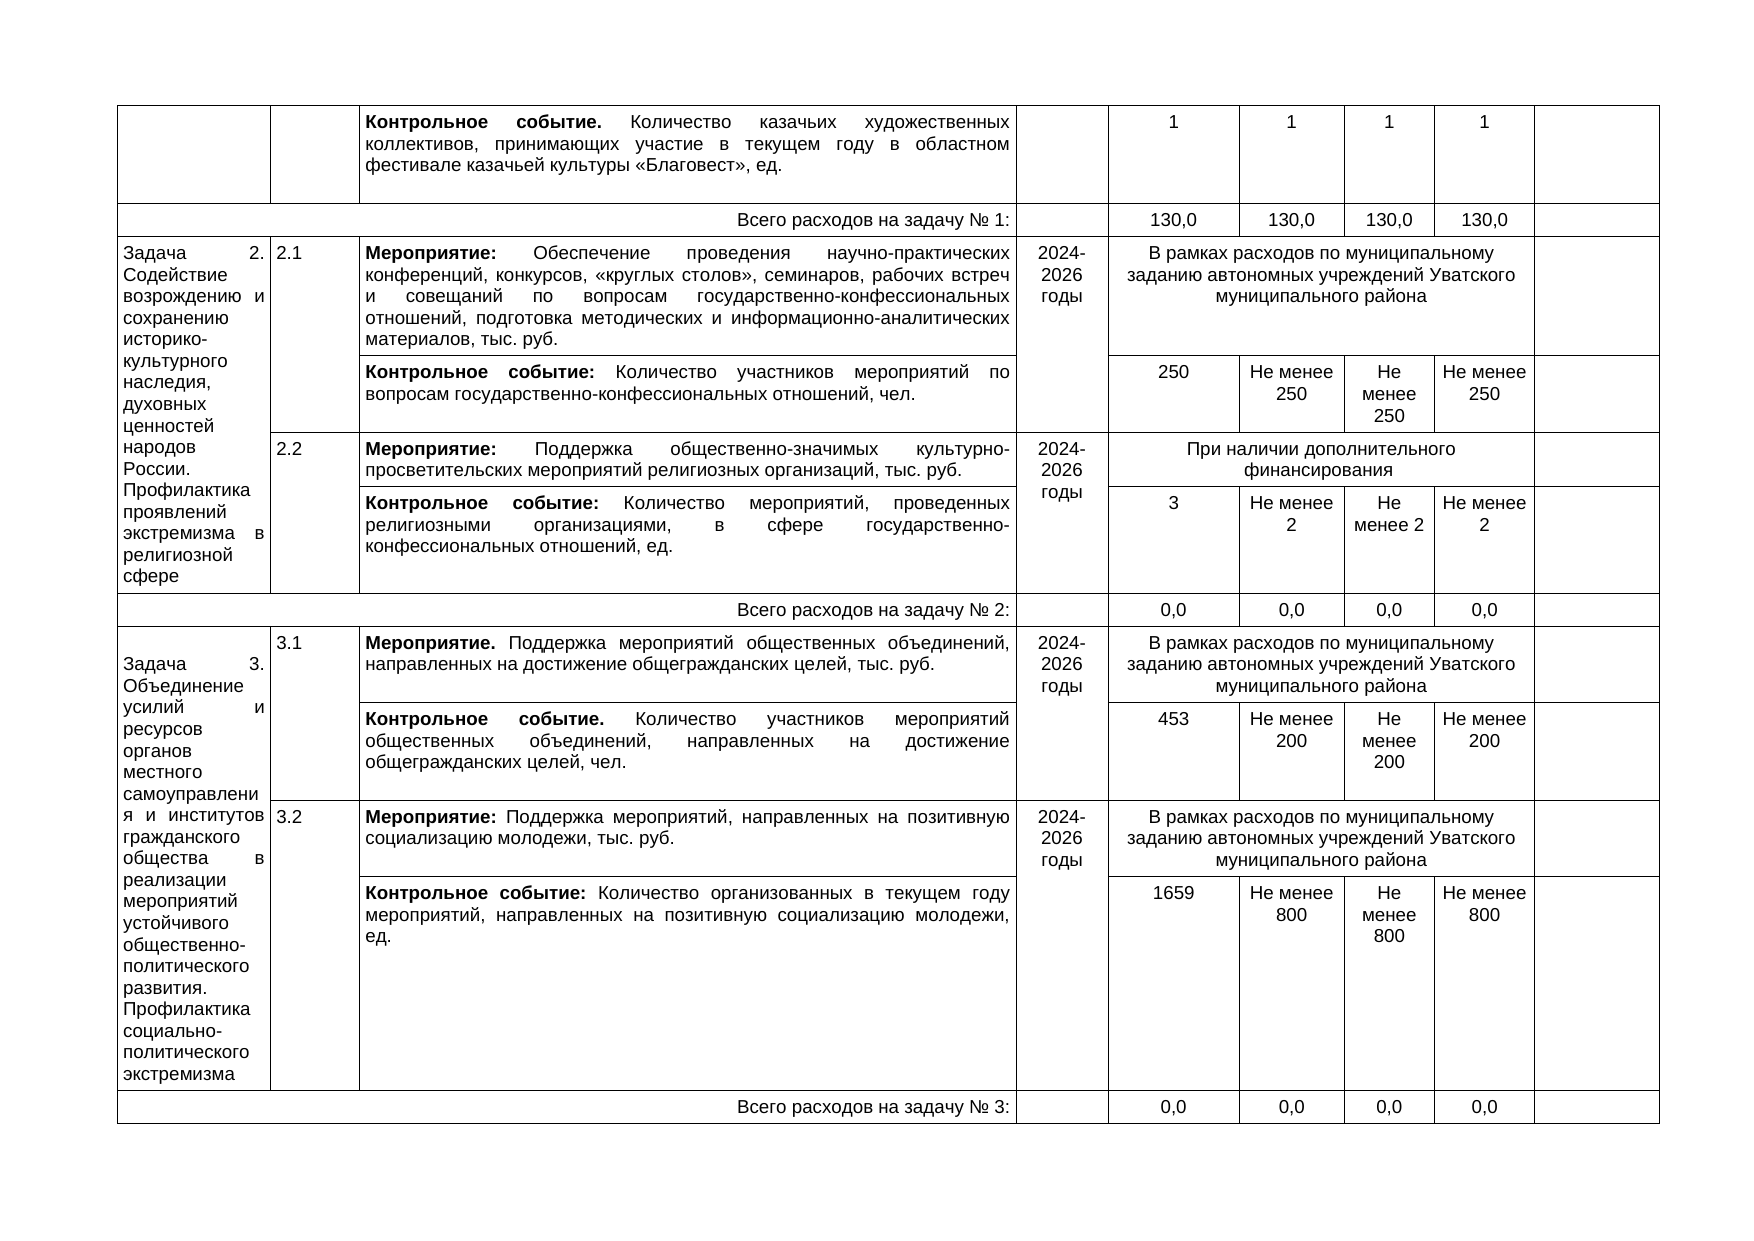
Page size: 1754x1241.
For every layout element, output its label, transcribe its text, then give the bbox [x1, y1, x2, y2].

table_cell 130,0 [1345, 204, 1434, 236]
table_cell Задача 2. Содействие возрождению и сохранению историко-культурного наследия, духовных ценностей народов России. Профилактика проявлений экстремизма в религиозной сфере [118, 237, 270, 593]
table_cell 453 [1109, 703, 1239, 800]
table_cell 2024-2026 годы [1017, 801, 1108, 1090]
table_cell Задача 3. Объединение усилий и ресурсов органов местного самоуправления и институтов гражданского общества в реализации мероприятий устойчивого общественно-политического развития. Профилактика социально-политического экстремизма [118, 627, 270, 1090]
table_cell [1535, 703, 1659, 800]
table_cell [1535, 801, 1659, 876]
table_cell [1017, 1091, 1108, 1123]
table_cell [1535, 204, 1659, 236]
table_cell [1535, 1091, 1659, 1123]
table_cell В рамках расходов по муниципальному заданию автономных учреждений Уватского муниципального района [1109, 801, 1534, 876]
table_cell 0,0 [1240, 594, 1344, 626]
table_cell Контрольное событие: Количество организованных в текущем году мероприятий, направленных на позитивную социализацию молодежи, ед. [360, 877, 1016, 1090]
table_cell 130,0 [1109, 204, 1239, 236]
table_cell [1535, 237, 1659, 355]
table_cell 1 [1435, 106, 1534, 203]
table_cell Не менее 2 [1240, 487, 1344, 593]
table_cell Мероприятие. Поддержка мероприятий общественных объединений, направленных на достижение общегражданских целей, тыс. руб. [360, 627, 1016, 702]
table_cell В рамках расходов по муниципальному заданию автономных учреждений Уватского муниципального района [1109, 237, 1534, 355]
table_cell 0,0 [1345, 1091, 1434, 1123]
table_cell [1535, 487, 1659, 593]
table_cell 3.2 [271, 801, 359, 1090]
table_cell Не менее 200 [1345, 703, 1434, 800]
table_cell Не менее 2 [1435, 487, 1534, 593]
table_cell При наличии дополнительного финансирования [1109, 433, 1534, 486]
table_cell Не менее 250 [1240, 356, 1344, 432]
table_cell Контрольное событие. Количество казачьих художественных коллективов, принимающих участие в текущем году в областном фестивале казачьей культуры «Благовест», ед. [360, 106, 1016, 203]
table_cell 250 [1109, 356, 1239, 432]
table_cell Всего расходов на задачу № 3: [118, 1091, 1016, 1123]
table_cell В рамках расходов по муниципальному заданию автономных учреждений Уватского муниципального района [1109, 627, 1534, 702]
table_cell [1535, 433, 1659, 486]
table_cell Не менее 250 [1345, 356, 1434, 432]
table_cell 1 [1240, 106, 1344, 203]
table_cell Мероприятие: Поддержка мероприятий, направленных на позитивную социализацию молодежи, тыс. руб. [360, 801, 1016, 876]
table_cell Контрольное событие: Количество мероприятий, проведенных религиозными организациями, в сфере государственно-конфессиональных отношений, ед. [360, 487, 1016, 593]
table_cell 0,0 [1435, 594, 1534, 626]
table_cell 1 [1109, 106, 1239, 203]
table_cell [1535, 877, 1659, 1090]
table_cell Контрольное событие. Количество участников мероприятий общественных объединений, направленных на достижение общегражданских целей, чел. [360, 703, 1016, 800]
table_cell [1017, 594, 1108, 626]
table_cell [271, 106, 359, 203]
table_cell [1535, 594, 1659, 626]
table_cell [1535, 106, 1659, 203]
table_cell 1659 [1109, 877, 1239, 1090]
table_cell 2.2 [271, 433, 359, 593]
table_cell 0,0 [1109, 594, 1239, 626]
table_cell Не менее 800 [1345, 877, 1434, 1090]
table_cell Не менее 800 [1240, 877, 1344, 1090]
table_cell Мероприятие: Поддержка общественно-значимых культурно-просветительских мероприятий религиозных организаций, тыс. руб. [360, 433, 1016, 486]
table_cell 2024-2026 годы [1017, 627, 1108, 800]
table_cell [1535, 356, 1659, 432]
table_cell Контрольное событие: Количество участников мероприятий по вопросам государственно-конфессиональных отношений, чел. [360, 356, 1016, 432]
table_cell Всего расходов на задачу № 1: [118, 204, 1016, 236]
table_cell 2024-2026 годы [1017, 433, 1108, 593]
table_cell Не менее 800 [1435, 877, 1534, 1090]
table_cell Не менее 200 [1435, 703, 1534, 800]
table_cell 3.1 [271, 627, 359, 800]
table_cell [1017, 204, 1108, 236]
table_cell 2024-2026 годы [1017, 237, 1108, 432]
table_cell Всего расходов на задачу № 2: [118, 594, 1016, 626]
table_cell [1017, 106, 1108, 203]
table_cell Не менее 2 [1345, 487, 1434, 593]
table_cell 0,0 [1240, 1091, 1344, 1123]
table_cell 130,0 [1435, 204, 1534, 236]
table_cell [118, 106, 270, 203]
table_cell Не менее 200 [1240, 703, 1344, 800]
table_cell 130,0 [1240, 204, 1344, 236]
table_cell Не менее 250 [1435, 356, 1534, 432]
table_cell Мероприятие: Обеспечение проведения научно-практических конференций, конкурсов, «круглых столов», семинаров, рабочих встреч и совещаний по вопросам государственно-конфессиональных отношений, подготовка методических и информационно-аналитических материалов, тыс. руб. [360, 237, 1016, 355]
table_cell 0,0 [1435, 1091, 1534, 1123]
table_cell 0,0 [1109, 1091, 1239, 1123]
table_cell 2.1 [271, 237, 359, 432]
table_cell 0,0 [1345, 594, 1434, 626]
table_cell [1535, 627, 1659, 702]
table_cell 1 [1345, 106, 1434, 203]
table_cell 3 [1109, 487, 1239, 593]
